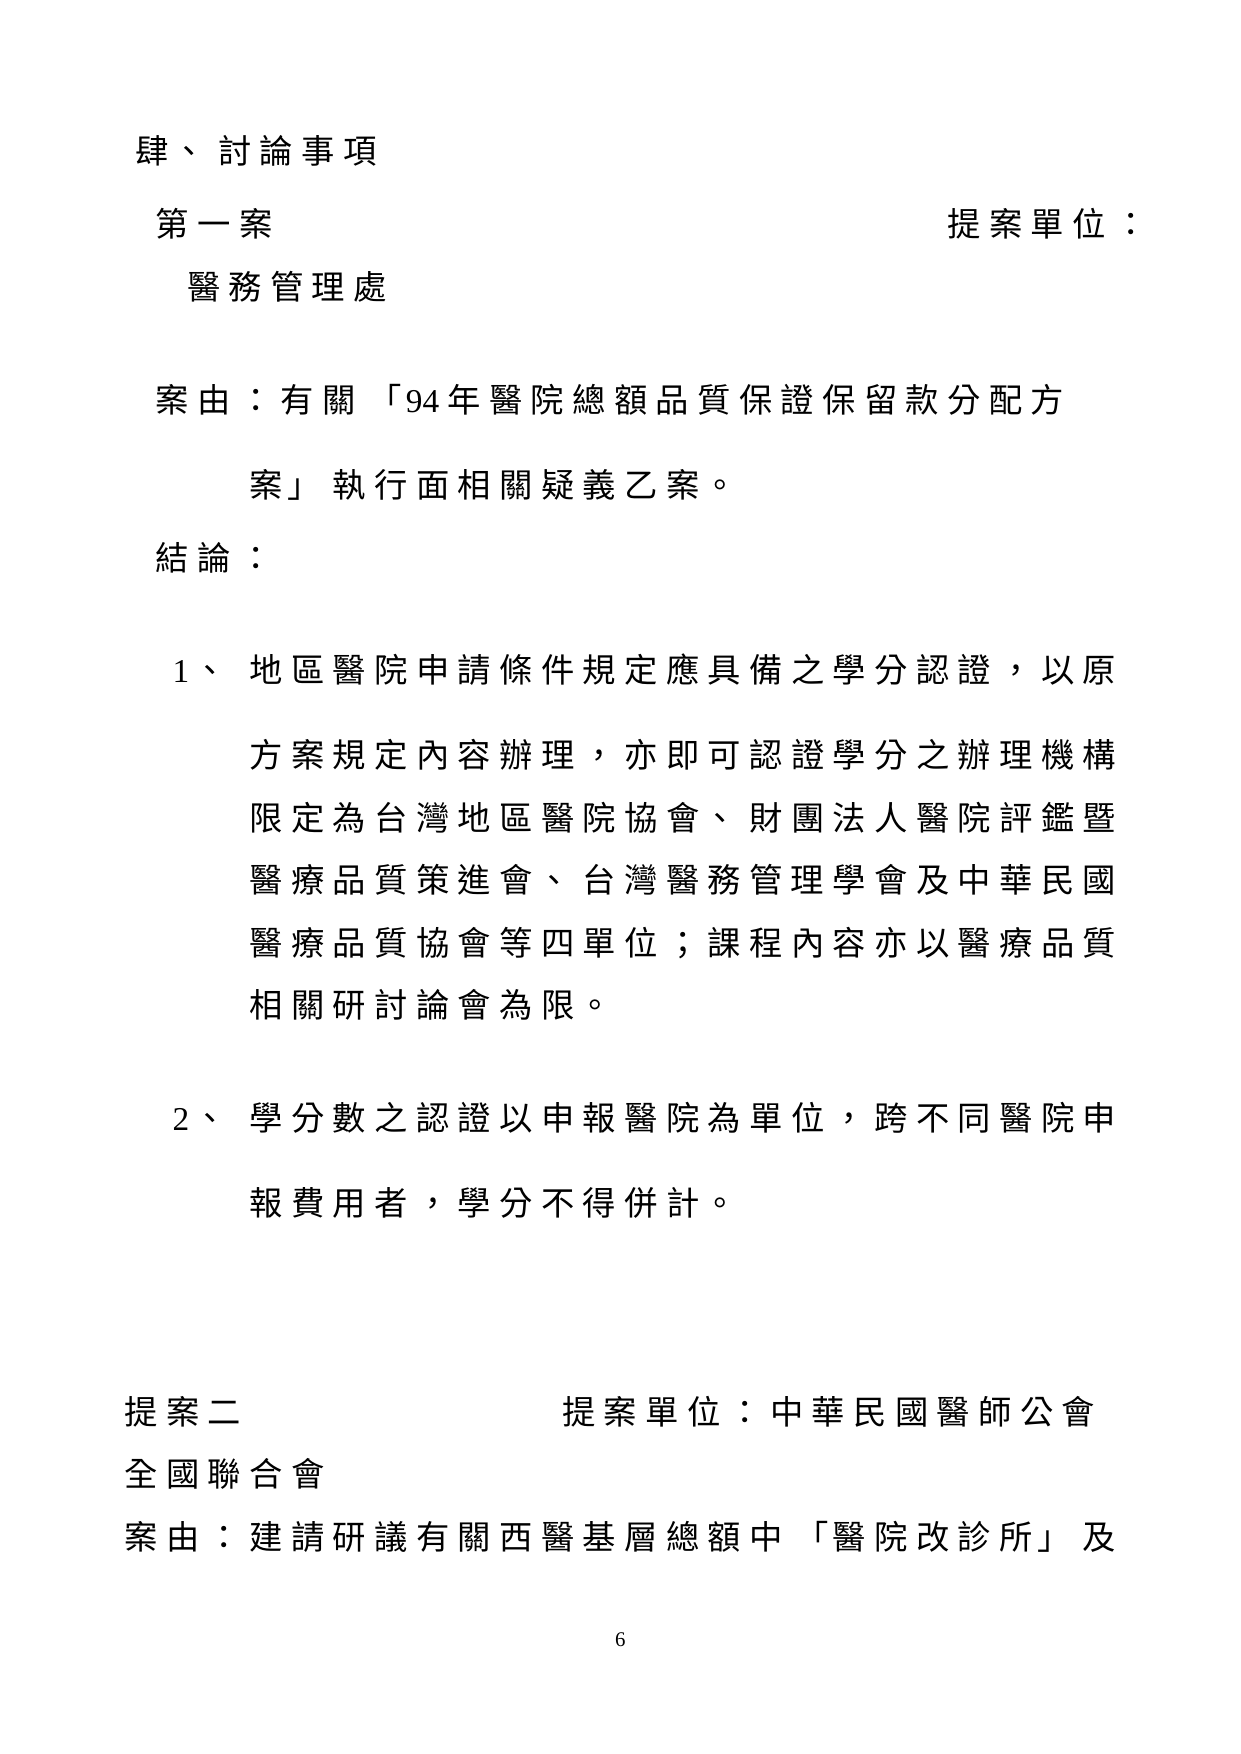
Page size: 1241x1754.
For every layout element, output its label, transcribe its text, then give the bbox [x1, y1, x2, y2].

text 結論： [145, 514, 1120, 576]
text 第一案 提案單位：醫務管理處 [145, 181, 1120, 306]
text 提案二 提案單位：中華民國醫師公會全國聯合會 [120, 1368, 1120, 1493]
list 學分數之認證以申報醫院為單位，跨不同醫院申報費用者，學分不得併計。 [170, 1035, 1120, 1222]
text 案由：建請研議有關西醫基層總額中「醫院改診所」及「醫院附設的診所」其衍生之醫療費用處理方式，提請 討論。 [120, 1493, 1120, 1556]
text 肆、討論事項 [131, 108, 1120, 170]
list 地區醫院申請條件規定應具備之學分認證，以原方案規定內容辦理，亦即可認證學分之辦理機構限定為台灣地區醫院協會、財團法人醫院評鑑暨醫療品質策進會、台灣醫務管理學會及中華民國醫療品質協會等四單位；課程內容亦以醫療品質相關研討論會為限。 [170, 587, 1120, 1024]
text 案由：有關「94年醫院總額品質保證保留款分配方案」執行面相關疑義乙案。 [145, 316, 1120, 503]
